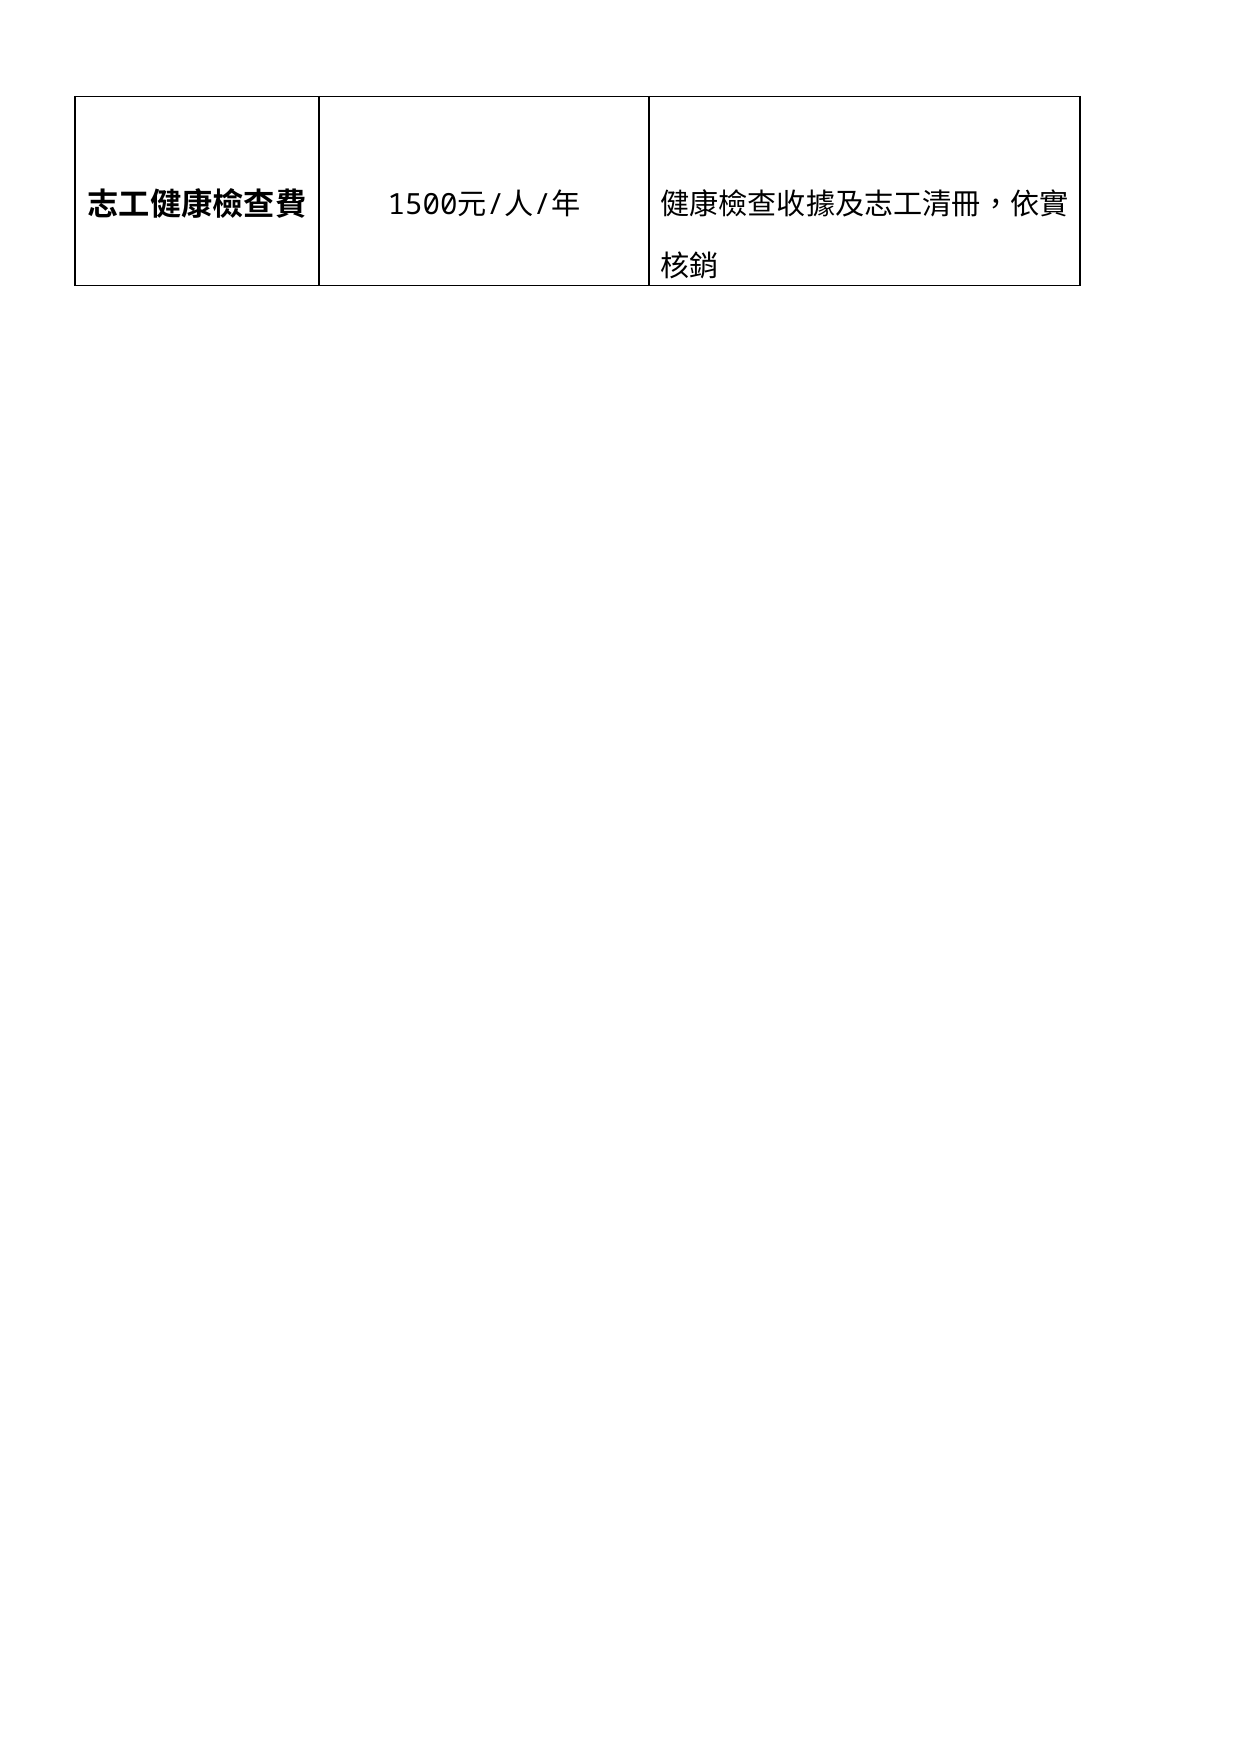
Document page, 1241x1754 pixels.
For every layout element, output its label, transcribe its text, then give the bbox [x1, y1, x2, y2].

table_cell 健康檢查收據及志工清冊，依實核銷 [650, 97, 1079, 285]
table_cell 1500元/人/年 [320, 97, 648, 285]
table_cell 志工健康檢查費 [76, 97, 318, 285]
